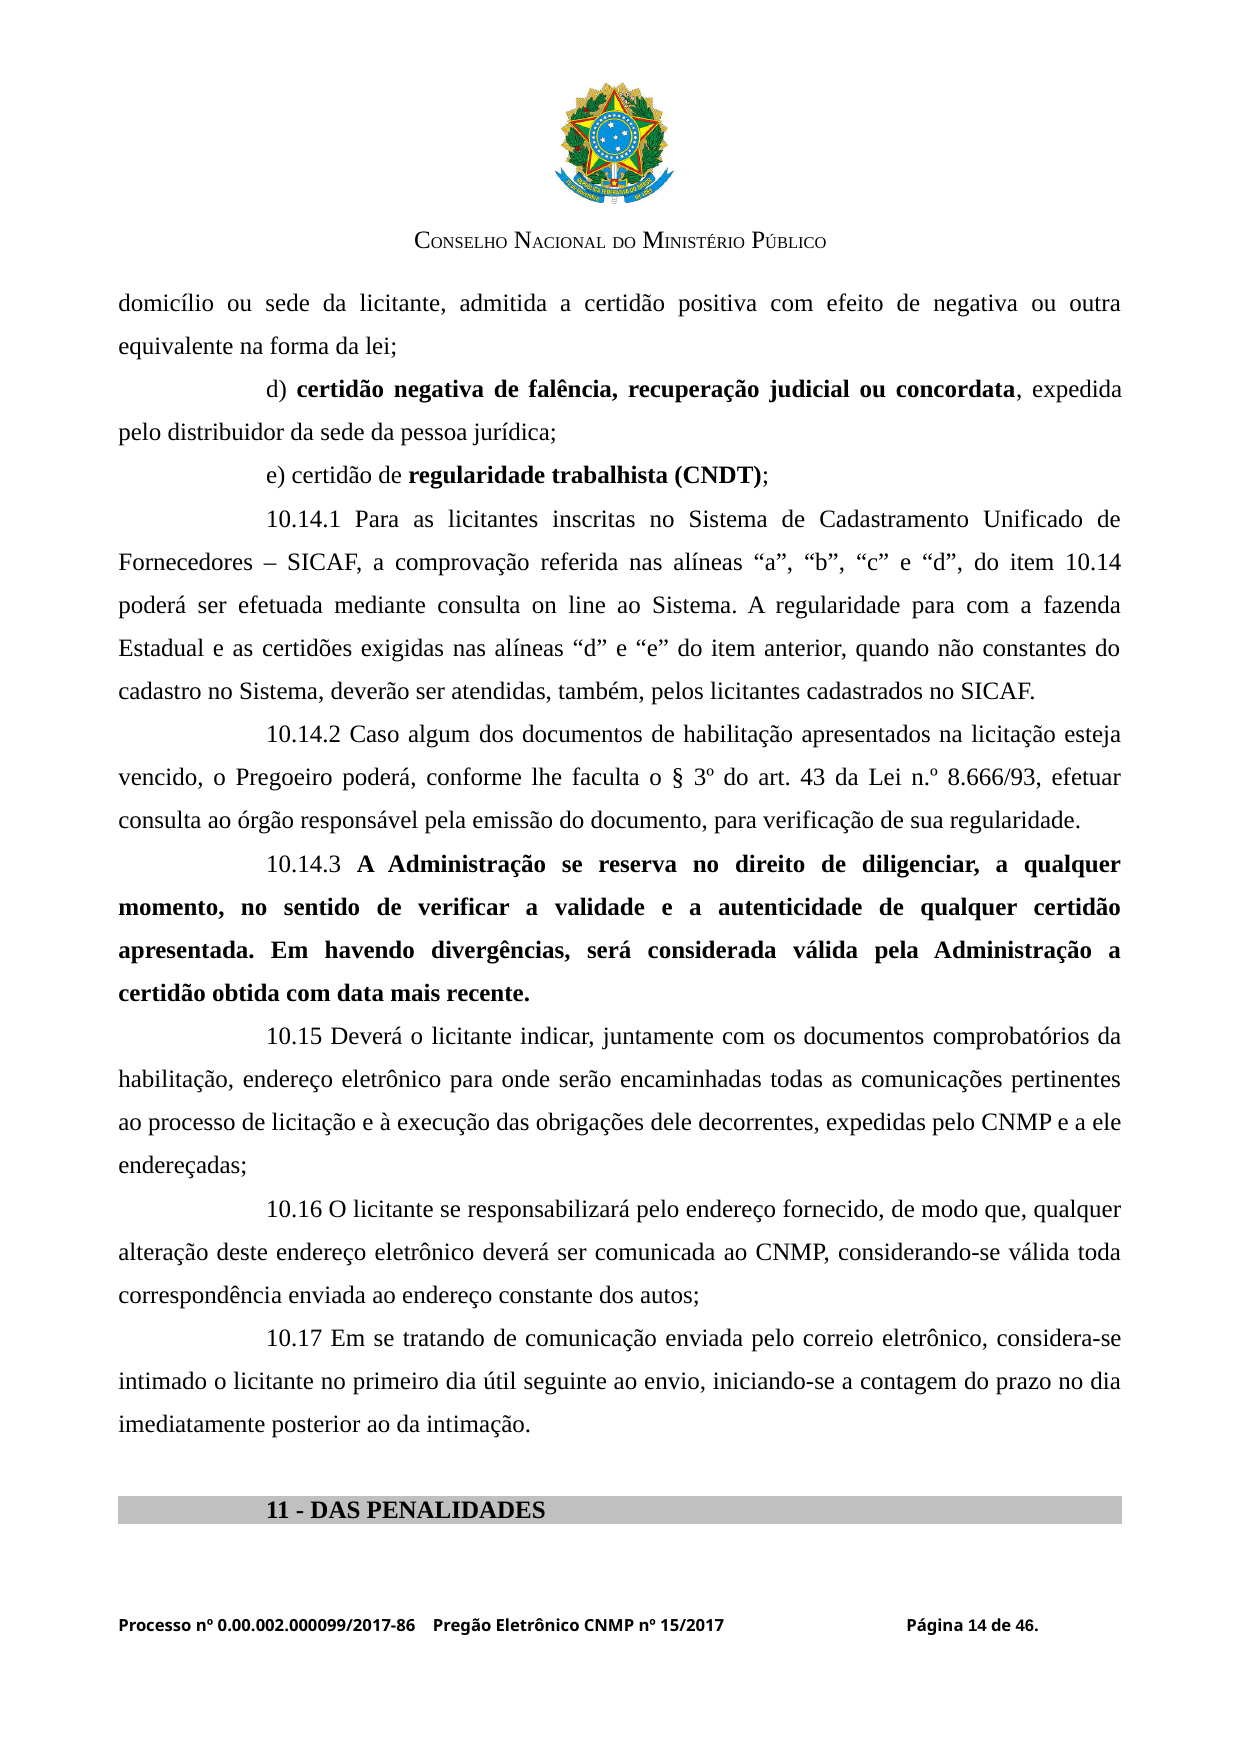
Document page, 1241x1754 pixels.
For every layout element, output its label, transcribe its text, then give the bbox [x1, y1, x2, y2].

text 10.14.1 Para as licitantes inscritas no Sistema de Cadastramento Unificado de Fornecedores – SICAF, a comprovação referida nas alíneas “a”, “b”, “c” e “d”, do item 10.14 poderá ser efetuada mediante consulta on line ao Sistema. A regularidade para com a fazenda Estadual e as certidões exigidas nas alíneas “d” e “e” do item anterior, quando não constantes do cadastro no Sistema, deverão ser atendidas, também, pelos licitantes cadastrados no SICAF. [118, 504, 1122, 705]
text d) certidão negativa de falência, recuperação judicial ou concordata, expedida pelo distribuidor da sede da pessoa jurídica; [118, 374, 1122, 446]
subtitle 11 - DAS PENALIDADES [118, 1496, 1122, 1524]
text 10.14.2 Caso algum dos documentos de habilitação apresentados na licitação esteja vencido, o Pregoeiro poderá, conforme lhe faculta o § 3º do art. 43 da Lei n.º 8.666/93, efetuar consulta ao órgão responsável pela emissão do documento, para verificação de sua regularidade. [118, 719, 1122, 834]
text 10.15 Deverá o licitante indicar, juntamente com os documentos comprobatórios da habilitação, endereço eletrônico para onde serão encaminhadas todas as comunicações pertinentes ao processo de licitação e à execução das obrigações dele decorrentes, expedidas pelo CNMP e a ele endereçadas; [118, 1021, 1122, 1179]
text 10.17 Em se tratando de comunicação enviada pelo correio eletrônico, considera-se intimado o licitante no primeiro dia útil seguinte ao envio, iniciando-se a contagem do prazo no dia imediatamente posterior ao da intimação. [118, 1323, 1122, 1438]
text 10.16 O licitante se responsabilizará pelo endereço fornecido, de modo que, qualquer alteração deste endereço eletrônico deverá ser comunicada ao CNMP, considerando-se válida toda correspondência enviada ao endereço constante dos autos; [118, 1194, 1122, 1309]
text domicílio ou sede da licitante, admitida a certidão positiva com efeito de negativa ou outra equivalente na forma da lei; [118, 288, 1122, 360]
text e) certidão de regularidade trabalhista (CNDT); [118, 461, 1122, 489]
text 10.14.3 A Administração se reserva no direito de diligenciar, a qualquer momento, no sentido de verificar a validade e a autenticidade de qualquer certidão apresentada. Em havendo divergências, será considerada válida pela Administração a certidão obtida com data mais recente. [118, 849, 1122, 1007]
